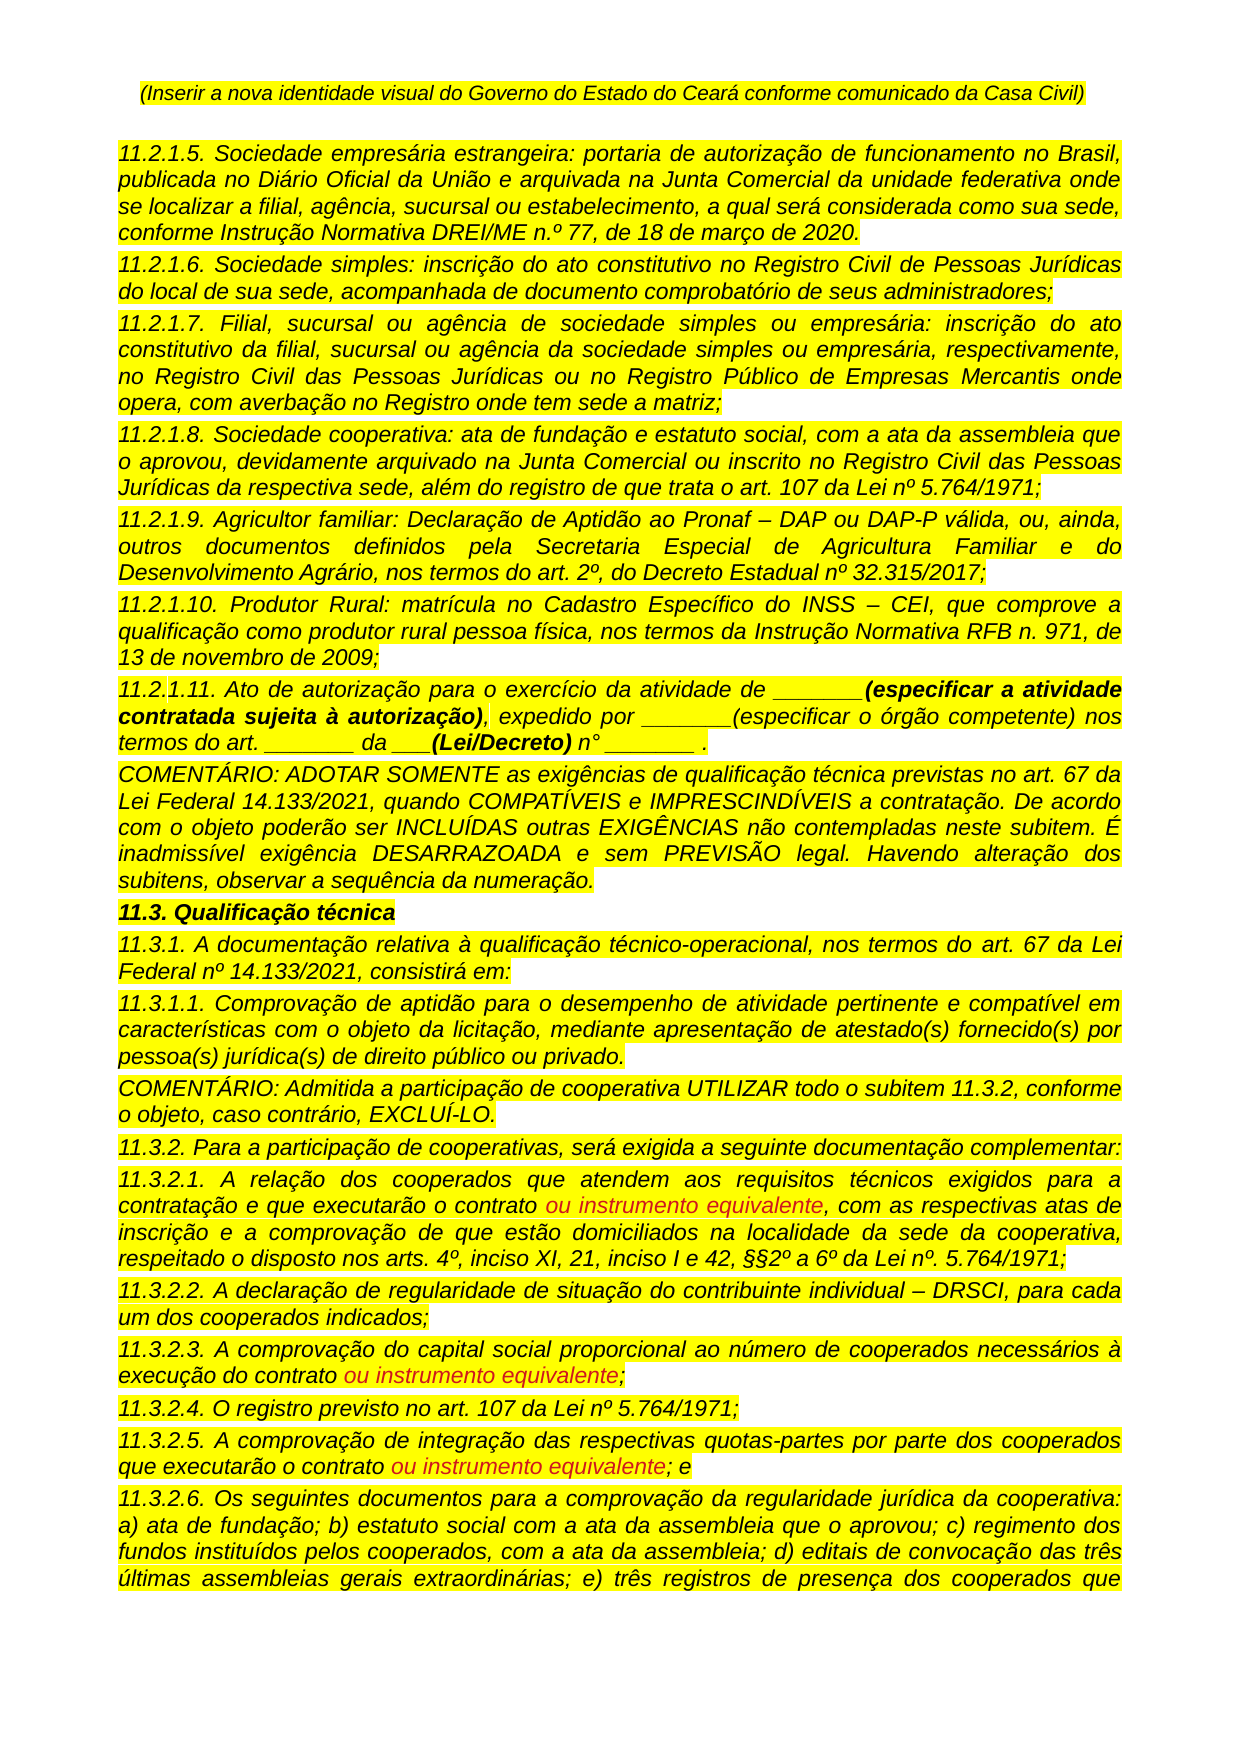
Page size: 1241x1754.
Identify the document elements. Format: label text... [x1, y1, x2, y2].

text 11.3.1.1. Comprovação de aptidão para o desempenho de atividade pertinente e compatível em características com o objeto da licitação, mediante apresentação de atestado(s) fornecido(s) por pessoa(s) jurídica(s) de direito público ou privado. [118, 990, 1122, 1069]
text 11.3.2.2. A declaração de regularidade de situação do contribuinte individual – DRSCI, para cada um dos cooperados indicados; [118, 1277, 1122, 1330]
text 11.3.2.3. A comprovação do capital social proporcional ao número de cooperados necessários à execução do contrato ou instrumento equivalente; [118, 1336, 1122, 1388]
text 11.2.1.7. Filial, sucursal ou agência de sociedade simples ou empresária: inscrição do ato constitutivo da filial, sucursal ou agência da sociedade simples ou empresária, respectivamente, no Registro Civil das Pessoas Jurídicas ou no Registro Público de Empresas Mercantis onde opera, com averbação no Registro onde tem sede a matriz; [118, 310, 1122, 415]
text 11.3.2.5. A comprovação de integração das respectivas quotas-partes por parte dos cooperados que executarão o contrato ou instrumento equivalente; e [118, 1427, 1122, 1479]
text 11.3.2. Para a participação de cooperativas, será exigida a seguinte documentação complementar: [118, 1133, 1122, 1160]
text 11.3.2.6. Os seguintes documentos para a comprovação da regularidade jurídica da cooperativa: a) ata de fundação; b) estatuto social com a ata da assembleia que o aprovou; c) regimento dos fundos instituídos pelos cooperados, com a ata da assembleia; d) editais de convocação das três últimas assembleias gerais extraordinárias; e) três registros de presença dos cooperados que [118, 1485, 1122, 1591]
text 11.2.1.8. Sociedade cooperativa: ata de fundação e estatuto social, com a ata da assembleia que o aprovou, devidamente arquivado na Junta Comercial ou inscrito no Registro Civil das Pessoas Jurídicas da respectiva sede, além do registro de que trata o art. 107 da Lei nº 5.764/1971; [118, 421, 1122, 500]
text 11.2.1.5. Sociedade empresária estrangeira: portaria de autorização de funcionamento no Brasil, publicada no Diário Oficial da União e arquivada na Junta Comercial da unidade federativa onde se localizar a filial, agência, sucursal ou estabelecimento, a qual será considerada como sua sede, conforme Instrução Normativa DREI/ME n.º 77, de 18 de março de 2020. [118, 140, 1122, 245]
text 11.2.1.6. Sociedade simples: inscrição do ato constitutivo no Registro Civil de Pessoas Jurídicas do local de sua sede, acompanhada de documento comprobatório de seus administradores; [118, 251, 1122, 304]
text 11.3.2.4. O registro previsto no art. 107 da Lei nº 5.764/1971; [118, 1394, 1122, 1421]
text COMENTÁRIO: ADOTAR SOMENTE as exigências de qualificação técnica previstas no art. 67 da Lei Federal 14.133/2021, quando COMPATÍVEIS e IMPRESCINDÍVEIS a contratação. De acordo com o objeto poderão ser INCLUÍDAS outras EXIGÊNCIAS não contempladas neste subitem. É inadmissível exigência DESARRAZOADA e sem PREVISÃO legal. Havendo alteração dos subitens, observar a sequência da numeração. [118, 761, 1122, 893]
text 11.2.1.9. Agricultor familiar: Declaração de Aptidão ao Pronaf – DAP ou DAP-P válida, ou, ainda, outros documentos definidos pela Secretaria Especial de Agricultura Familiar e do Desenvolvimento Agrário, nos termos do art. 2º, do Decreto Estadual nº 32.315/2017; [118, 506, 1122, 585]
text COMENTÁRIO: Admitida a participação de cooperativa UTILIZAR todo o subitem 11.3.2, conforme o objeto, caso contrário, EXCLUÍ-LO. [118, 1075, 1122, 1128]
text 11.3.1. A documentação relativa à qualificação técnico-operacional, nos termos do art. 67 da Lei Federal nº 14.133/2021, consistirá em: [118, 931, 1122, 984]
text 11.3. Qualificação técnica [118, 899, 1122, 925]
text 11.3.2.1. A relação dos cooperados que atendem aos requisitos técnicos exigidos para a contratação e que executarão o contrato ou instrumento equivalente, com as respectivas atas de inscrição e a comprovação de que estão domiciliados na localidade da sede da cooperativa, respeitado o disposto nos arts. 4º, inciso XI, 21, inciso I e 42, §§2º a 6º da Lei nº. 5.764/1971; [118, 1166, 1122, 1271]
text 11.2.1.11. Ato de autorização para o exercício da atividade de _______(especificar a atividade contratada sujeita à autorização), expedido por _______(especificar o órgão competente) nos termos do art. _______ da ___(Lei/Decreto) n° _______ . [118, 676, 1122, 755]
text 11.2.1.10. Produtor Rural: matrícula no Cadastro Específico do INSS – CEI, que comprove a qualificação como produtor rural pessoa física, nos termos da Instrução Normativa RFB n. 971, de 13 de novembro de 2009; [118, 591, 1122, 670]
